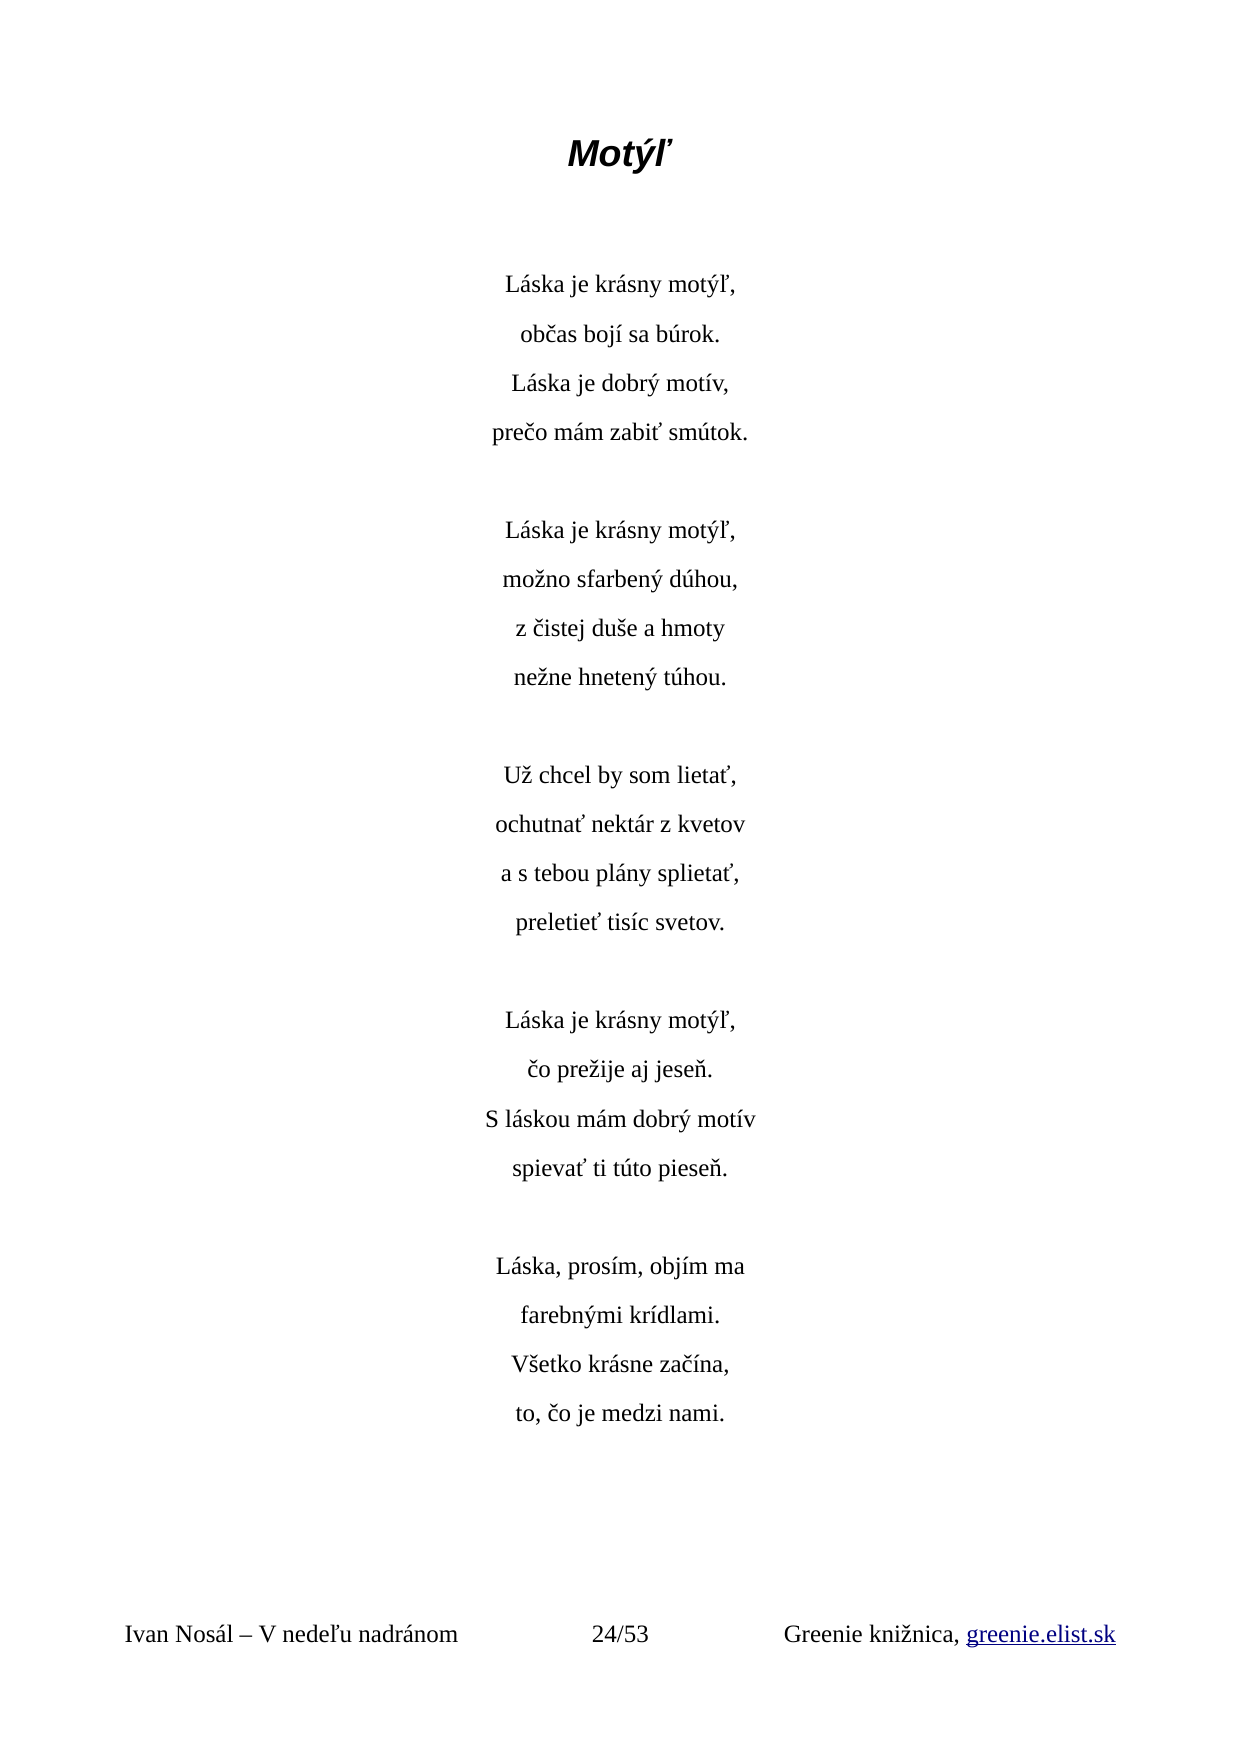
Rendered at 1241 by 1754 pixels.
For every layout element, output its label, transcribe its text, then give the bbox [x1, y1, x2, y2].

text a s tebou plány splietať, [106, 858, 1134, 887]
text S láskou mám dobrý motív [106, 1104, 1134, 1132]
text Už chcel by som lietať, [106, 760, 1134, 789]
text spievať ti túto pieseň. [106, 1153, 1134, 1181]
text Láska je krásny motýľ, [106, 1006, 1134, 1034]
text to, čo je medzi nami. [106, 1398, 1134, 1427]
text preletieť tisíc svetov. [106, 907, 1134, 936]
text Láska je krásny motýľ, [106, 515, 1134, 544]
text možno sfarbený dúhou, [106, 564, 1134, 593]
text z čistej duše a hmoty [106, 613, 1134, 642]
text prečo mám zabiť smútok. [106, 417, 1134, 446]
subtitle Motýľ [106, 131, 1134, 174]
text Láska je dobrý motív, [106, 368, 1134, 396]
text nežne hnetený túhou. [106, 662, 1134, 691]
text čo prežije aj jeseň. [106, 1054, 1134, 1083]
text ochutnať nektár z kvetov [106, 809, 1134, 838]
text Všetko krásne začína, [106, 1349, 1134, 1378]
text Láska je krásny motýľ, [106, 269, 1134, 298]
text farebnými krídlami. [106, 1300, 1134, 1329]
text Láska, prosím, objím ma [106, 1251, 1134, 1279]
text občas bojí sa búrok. [106, 319, 1134, 347]
